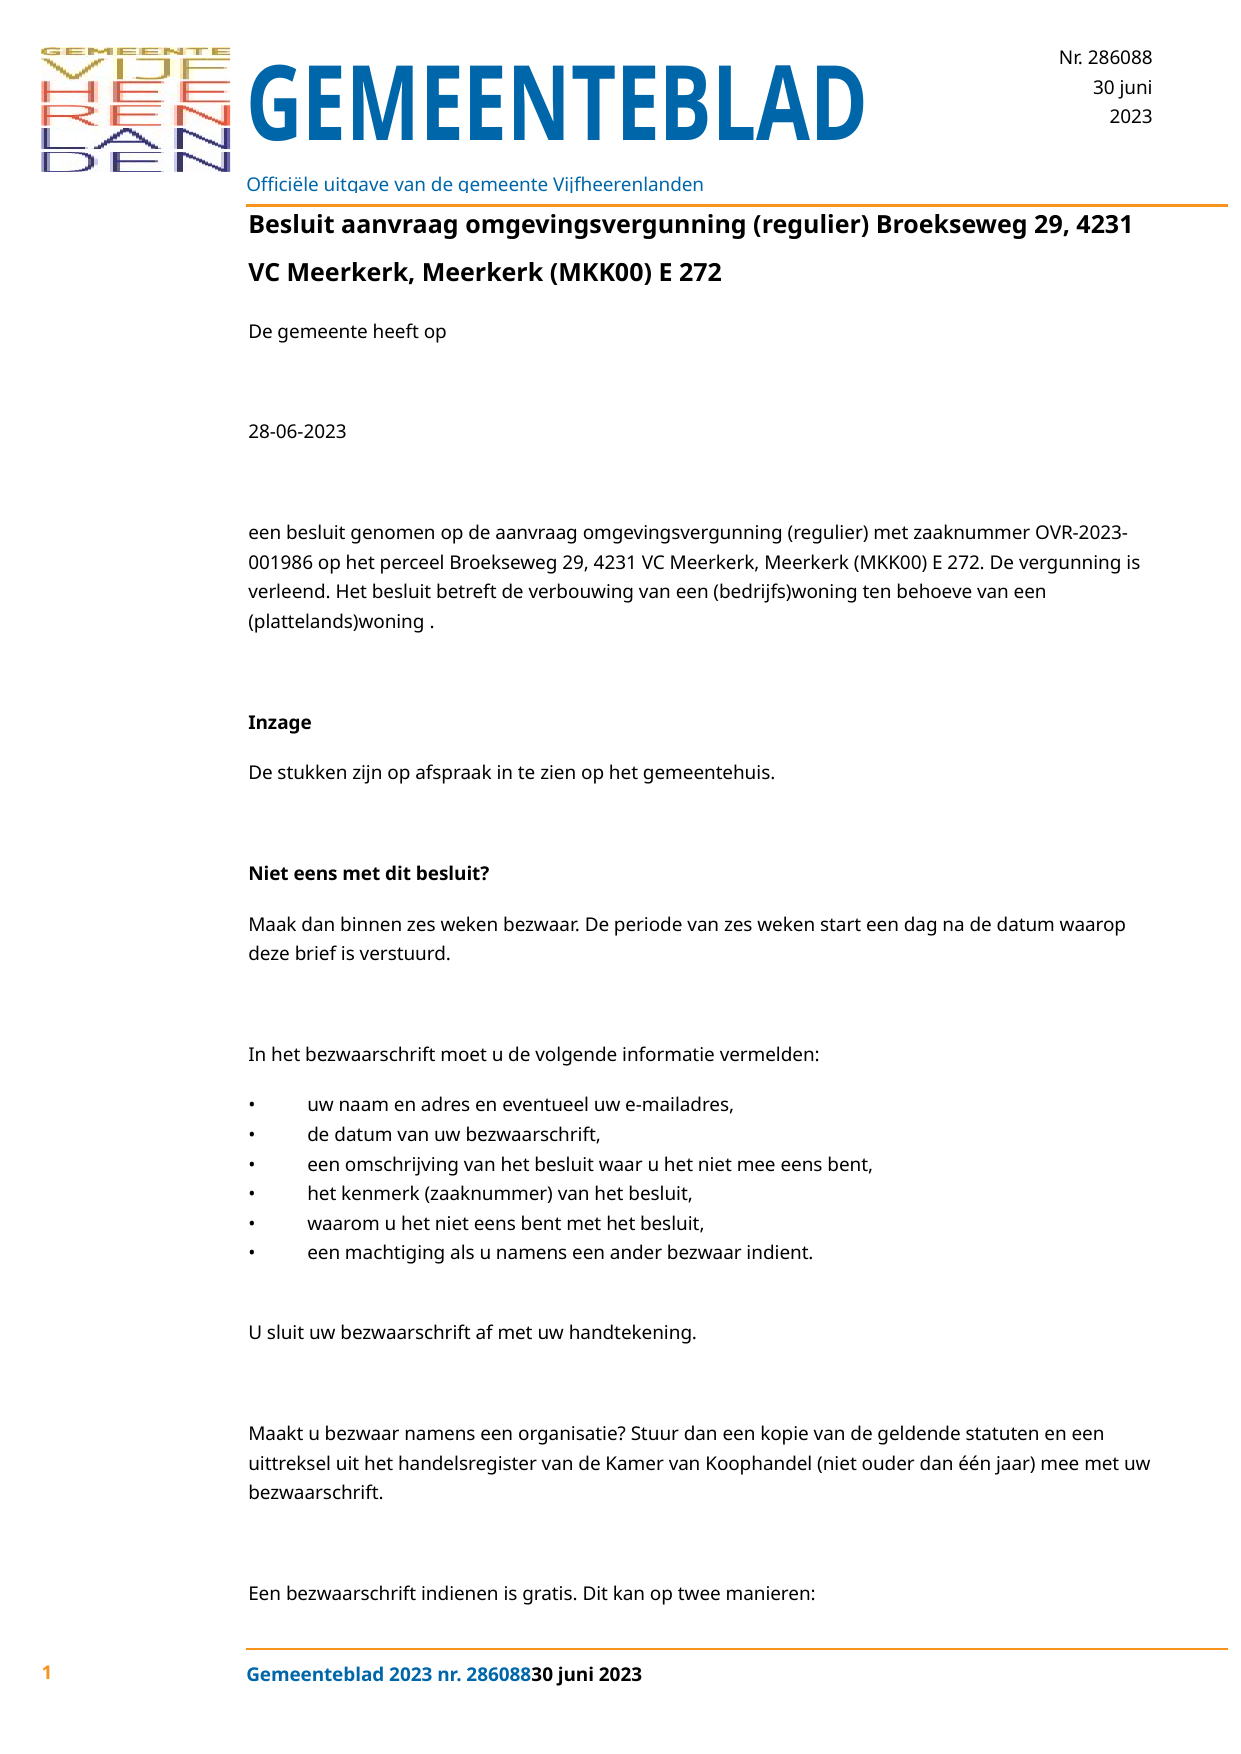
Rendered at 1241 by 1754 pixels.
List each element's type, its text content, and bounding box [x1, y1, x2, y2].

list een omschrijving van het besluit waar u het niet mee eens bent, [248, 1151, 1152, 1177]
text In het bezwaarschrift moet u de volgende informatie vermelden: [248, 1041, 1152, 1067]
text U sluit uw bezwaarschrift af met uw handtekening. [248, 1319, 1152, 1345]
text Inzage [248, 709, 1152, 735]
text De gemeente heeft op [248, 318, 1152, 344]
text Besluit aanvraag omgevingsvergunning (regulier) Broekseweg 29, 4231 VC Meerkerk, Meerkerk (MKK00) E 272 [248, 207, 1152, 288]
list uw naam en adres en eventueel uw e-mailadres, [248, 1092, 1152, 1117]
list een machtiging als u namens een ander bezwaar indient. [248, 1239, 1152, 1265]
text 28-06-2023 [248, 419, 1152, 444]
list de datum van uw bezwaarschrift, [248, 1121, 1152, 1147]
text een besluit genomen op de aanvraag omgevingsvergunning (regulier) met zaaknummer OVR-2023-001986 op het perceel Broekseweg 29, 4231 VC Meerkerk, Meerkerk (MKK00) E 272. De vergunning is verleend. Het besluit betreft de verbouwing van een (bedrijfs)woning ten behoeve van een (plattelands)woning . [248, 519, 1152, 634]
text Een bezwaarschrift indienen is gratis. Dit kan op twee manieren: [248, 1580, 1152, 1606]
list het kenmerk (zaaknummer) van het besluit, [248, 1180, 1152, 1206]
text Maakt u bezwaar namens een organisatie? Stuur dan een kopie van de geldende statuten en een uittreksel uit het handelsregister van de Kamer van Koophandel (niet ouder dan één jaar) mee met uw bezwaarschrift. [248, 1420, 1152, 1505]
text De stukken zijn op afspraak in te zien op het gemeentehuis. [248, 759, 1152, 785]
picture [41, 47, 231, 172]
text Maak dan binnen zes weken bezwaar. De periode van zes weken start een dag na de datum waarop deze brief is verstuurd. [248, 911, 1152, 966]
text Niet eens met dit besluit? [248, 860, 1152, 886]
list waarom u het niet eens bent met het besluit, [248, 1210, 1152, 1236]
